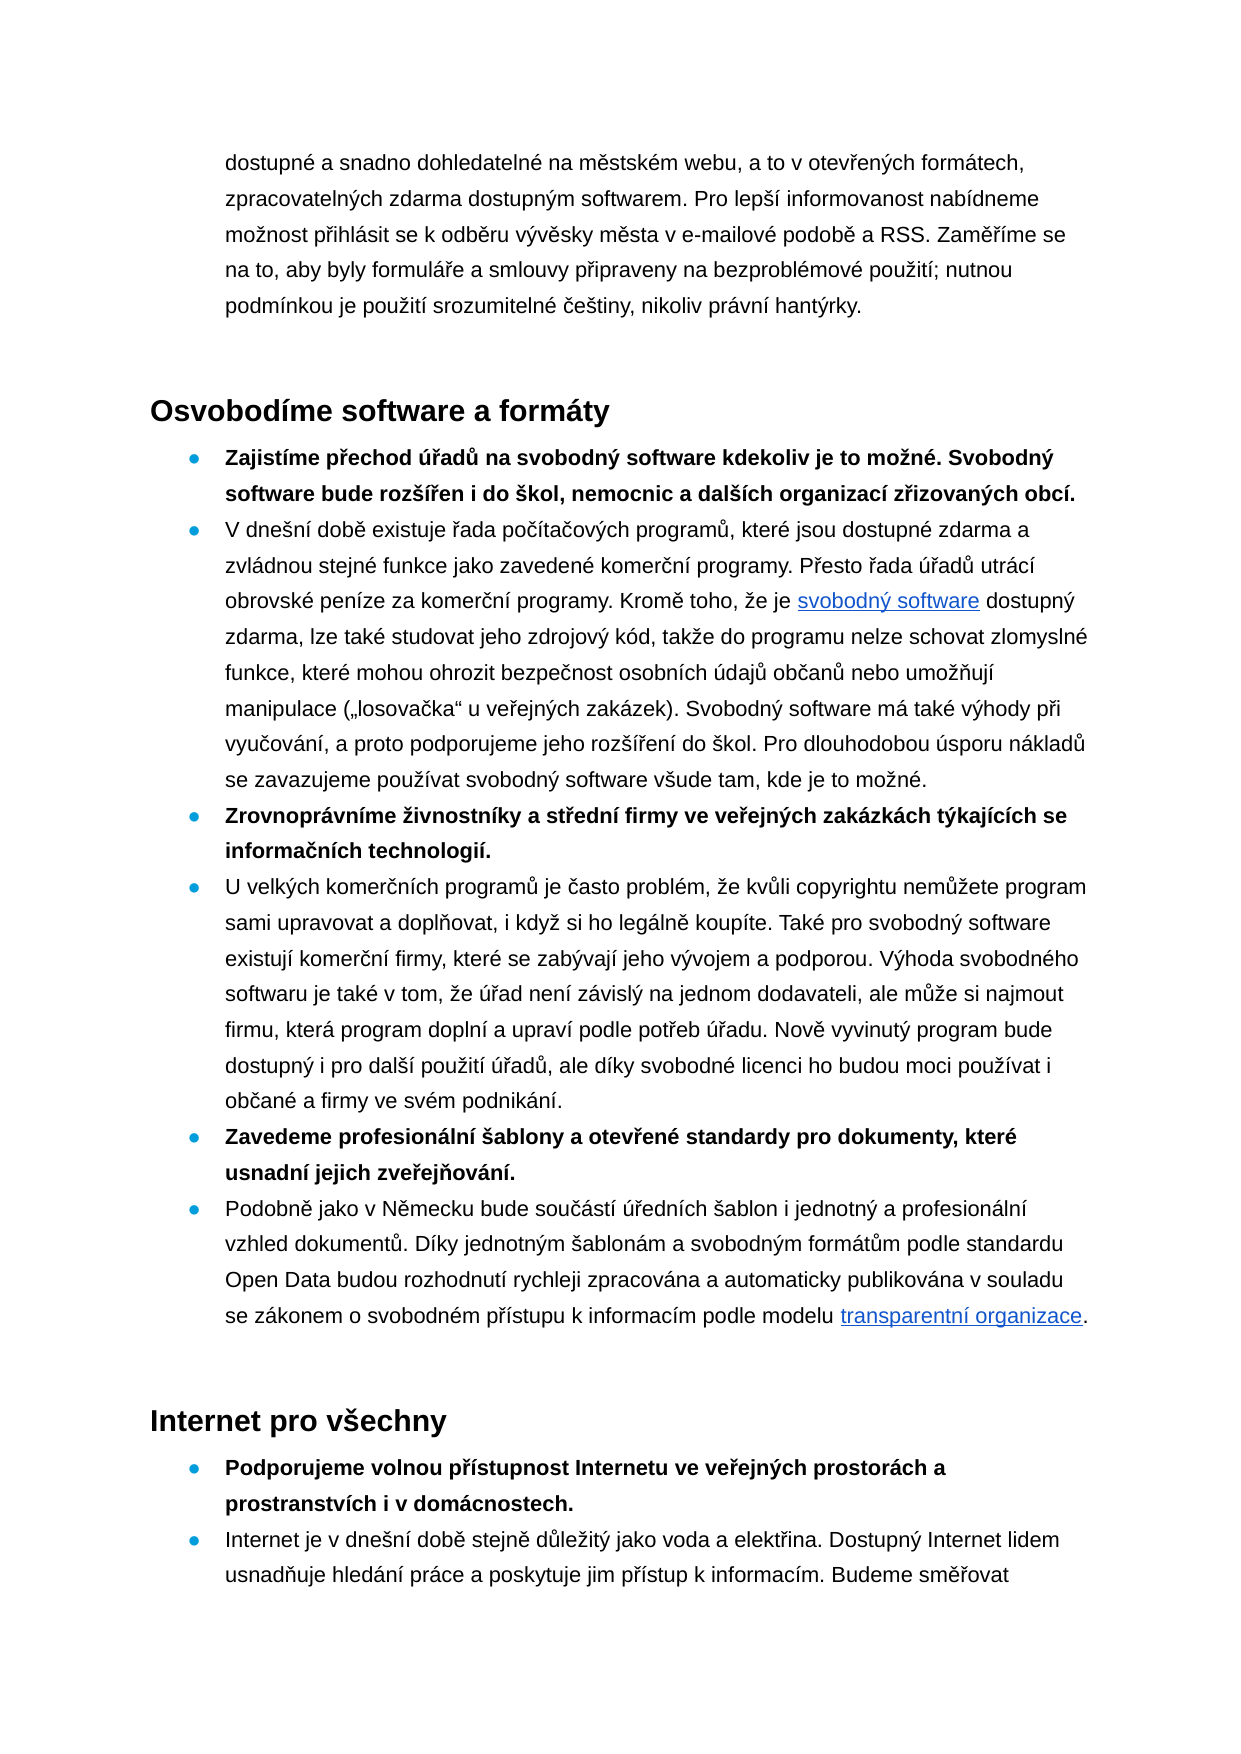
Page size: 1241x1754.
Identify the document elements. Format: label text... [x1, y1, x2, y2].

list dostupné a snadno dohledatelné na městském webu, a to v otevřených formátech, zpracovatelných zdarma dostupným softwarem. Pro lepší informovanost nabídneme možnost přihlásit se k odběru vývěsky města v e-mailové podobě a RSS. Zaměříme se na to, aby byly formuláře a smlouvy připraveny na bezproblémové použití; nutnou podmínkou je použití srozumitelné češtiny, nikoliv právní hantýrky. [187, 150, 1090, 318]
subtitle Osvobodíme software a formáty [150, 381, 1090, 428]
list Podporujeme volnou přístupnost Internetu ve veřejných prostorách a prostranstvích i v domácnostech. [187, 1455, 1090, 1516]
list Zrovnoprávníme živnostníky a střední firmy ve veřejných zakázkách týkajících se informačních technologií. [187, 803, 1090, 863]
subtitle Internet pro všechny [150, 1391, 1090, 1438]
list Zavedeme profesionální šablony a otevřené standardy pro dokumenty, které usnadní jejich zveřejňování. [187, 1124, 1090, 1185]
list Internet je v dnešní době stejně důležitý jako voda a elektřina. Dostupný Internet lidem usnadňuje hledání práce a poskytuje jim přístup k informacím. Budeme směřovat [187, 1527, 1090, 1588]
list V dnešní době existuje řada počítačových programů, které jsou dostupné zdarma a zvládnou stejné funkce jako zavedené komerční programy. Přesto řada úřadů utrácí obrovské peníze za komerční programy. Kromě toho, že je svobodný software dostupný zdarma, lze také studovat jeho zdrojový kód, takže do programu nelze schovat zlomyslné funkce, které mohou ohrozit bezpečnost osobních údajů občanů nebo umožňují manipulace („losovačka“ u veřejných zakázek). Svobodný software má také výhody při vyučování, a proto podporujeme jeho rozšíření do škol. Pro dlouhodobou úsporu nákladů se zavazujeme používat svobodný software všude tam, kde je to možné. [187, 517, 1090, 792]
list Podobně jako v Německu bude součástí úředních šablon i jednotný a profesionální vzhled dokumentů. Díky jednotným šablonám a svobodným formátům podle standardu Open Data budou rozhodnutí rychleji zpracována a automaticky publikována v souladu se zákonem o svobodném přístupu k informacím podle modelu transparentní organizace. [187, 1196, 1090, 1328]
list Zajistíme přechod úřadů na svobodný software kdekoliv je to možné. Svobodný software bude rozšířen i do škol, nemocnic a dalších organizací zřizovaných obcí. [187, 445, 1090, 506]
list U velkých komerčních programů je často problém, že kvůli copyrightu nemůžete program sami upravovat a doplňovat, i když si ho legálně koupíte. Také pro svobodný software existují komerční firmy, které se zabývají jeho vývojem a podporou. Výhoda svobodného softwaru je také v tom, že úřad není závislý na jednom dodavateli, ale může si najmout firmu, která program doplní a upraví podle potřeb úřadu. Nově vyvinutý program bude dostupný i pro další použití úřadů, ale díky svobodné licenci ho budou moci používat i občané a firmy ve svém podnikání. [187, 874, 1090, 1114]
